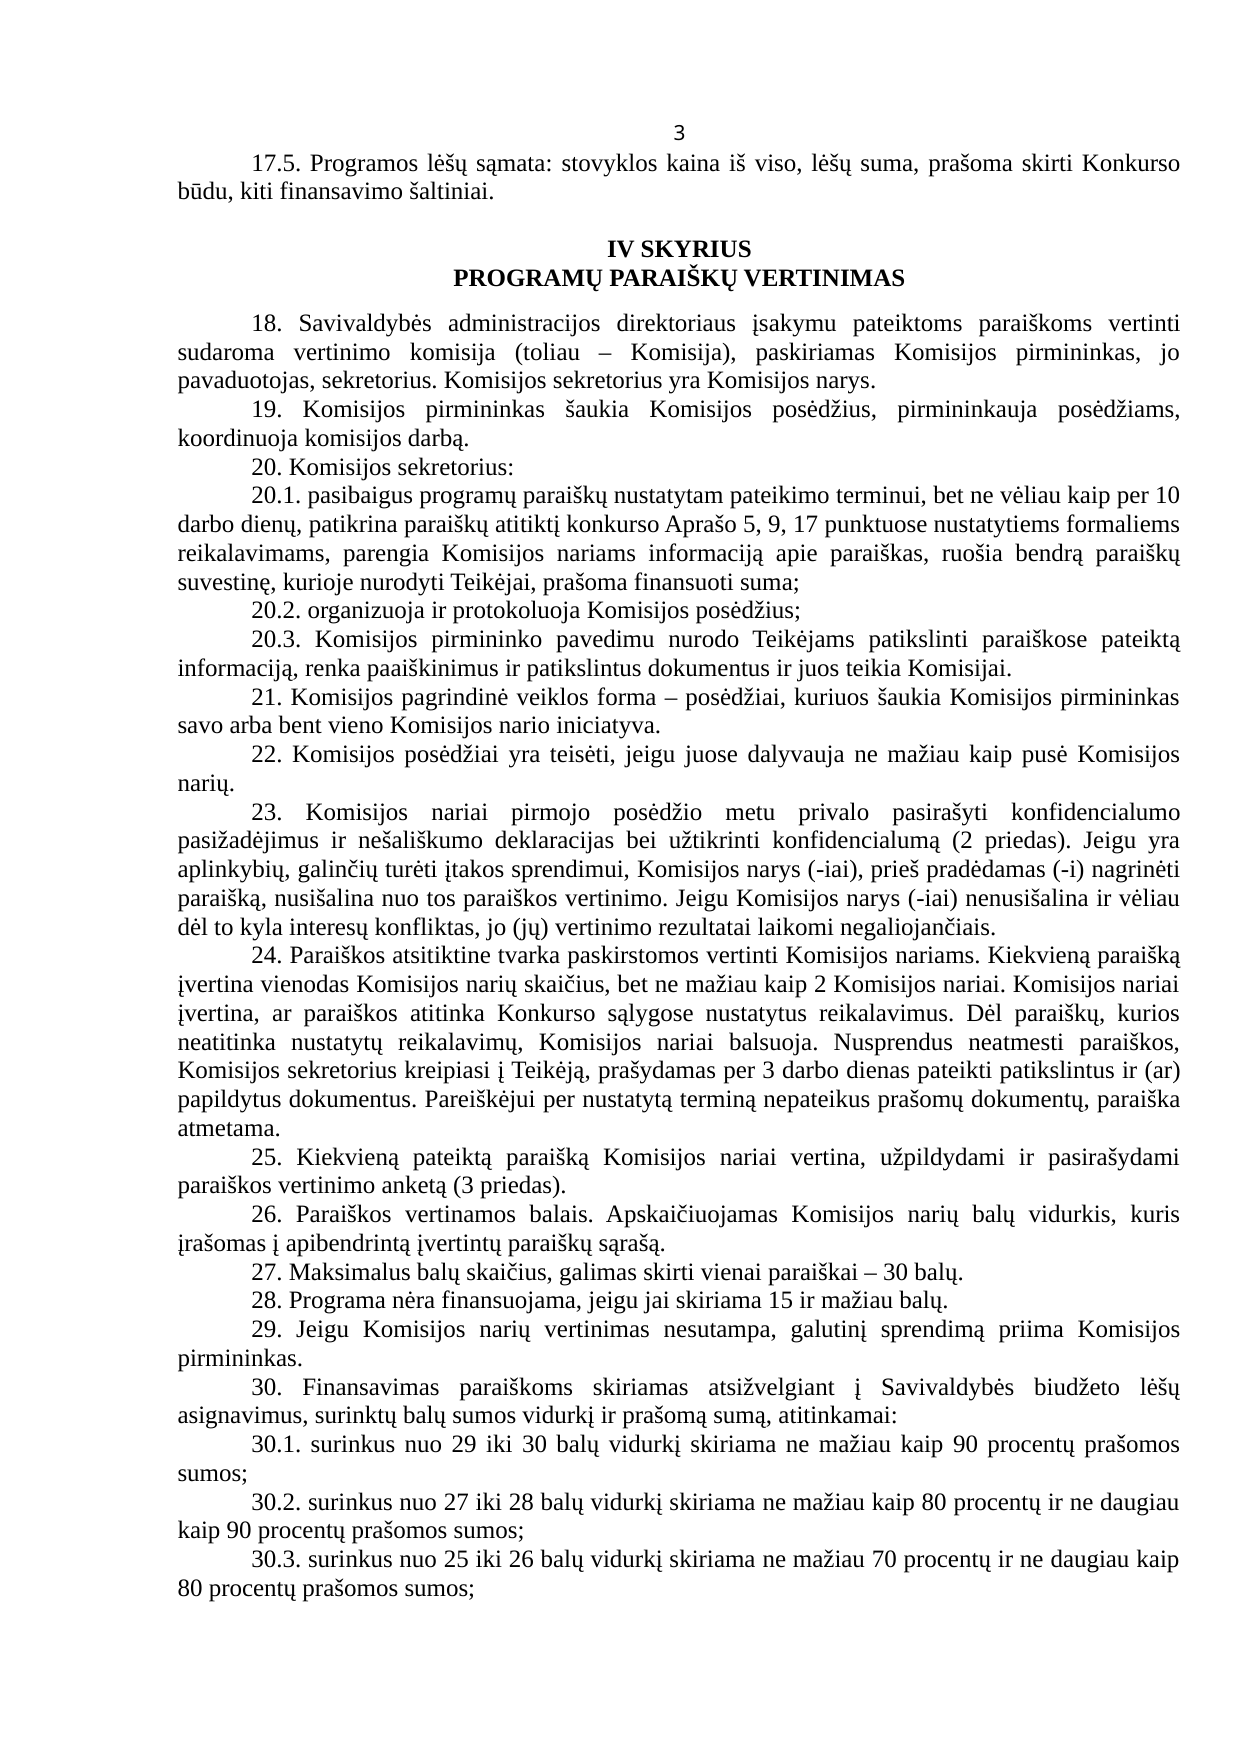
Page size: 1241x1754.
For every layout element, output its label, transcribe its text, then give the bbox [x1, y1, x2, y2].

text 28. Programa nėra finansuojama, jeigu jai skiriama 15 ir mažiau balų. [177, 1286, 1181, 1314]
text 20. Komisijos sekretorius: [177, 452, 1181, 481]
text 19. Komisijos pirmininkas šaukia Komisijos posėdžius, pirmininkauja posėdžiams, koordinuoja komisijos darbą. [177, 394, 1181, 452]
text 20.1. pasibaigus programų paraiškų nustatytam pateikimo terminui, bet ne vėliau kaip per 10 darbo dienų, patikrina paraiškų atitiktį konkurso Aprašo 5, 9, 17 punktuose nustatytiems formaliems reikalavimams, parengia Komisijos nariams informaciją apie paraiškas, ruošia bendrą paraiškų suvestinę, kurioje nurodyti Teikėjai, prašoma finansuoti suma; [177, 481, 1181, 596]
text 30.3. surinkus nuo 25 iki 26 balų vidurkį skiriama ne mažiau 70 procentų ir ne daugiau kaip 80 procentų prašomos sumos; [177, 1544, 1181, 1602]
text 21. Komisijos pagrindinė veiklos forma – posėdžiai, kuriuos šaukia Komisijos pirmininkas savo arba bent vieno Komisijos nario iniciatyva. [177, 682, 1181, 739]
text 30. Finansavimas paraiškoms skiriamas atsižvelgiant į Savivaldybės biudžeto lėšų asignavimus, surinktų balų sumos vidurkį ir prašomą sumą, atitinkamai: [177, 1372, 1181, 1429]
text 24. Paraiškos atsitiktine tvarka paskirstomos vertinti Komisijos nariams. Kiekvieną paraišką įvertina vienodas Komisijos narių skaičius, bet ne mažiau kaip 2 Komisijos nariai. Komisijos nariai įvertina, ar paraiškos atitinka Konkurso sąlygose nustatytus reikalavimus. Dėl paraiškų, kurios neatitinka nustatytų reikalavimų, Komisijos nariai balsuoja. Nusprendus neatmesti paraiškos, Komisijos sekretorius kreipiasi į Teikėją, prašydamas per 3 darbo dienas pateikti patikslintus ir (ar) papildytus dokumentus. Pareiškėjui per nustatytą terminą nepateikus prašomų dokumentų, paraiška atmetama. [177, 941, 1181, 1142]
text IV SKYRIUS [177, 234, 1181, 263]
text 20.3. Komisijos pirmininko pavedimu nurodo Teikėjams patikslinti paraiškose pateiktą informaciją, renka paaiškinimus ir patikslintus dokumentus ir juos teikia Komisijai. [177, 624, 1181, 682]
text 26. Paraiškos vertinamos balais. Apskaičiuojamas Komisijos narių balų vidurkis, kuris įrašomas į apibendrintą įvertintų paraiškų sąrašą. [177, 1199, 1181, 1257]
text 25. Kiekvieną pateiktą paraišką Komisijos nariai vertina, užpildydami ir pasirašydami paraiškos vertinimo anketą (3 priedas). [177, 1142, 1181, 1199]
text 22. Komisijos posėdžiai yra teisėti, jeigu juose dalyvauja ne mažiau kaip pusė Komisijos narių. [177, 739, 1181, 797]
text 18. Savivaldybės administracijos direktoriaus įsakymu pateiktoms paraiškoms vertinti sudaroma vertinimo komisija (toliau – Komisija), paskiriamas Komisijos pirmininkas, jo pavaduotojas, sekretorius. Komisijos sekretorius yra Komisijos narys. [177, 308, 1181, 394]
text 27. Maksimalus balų skaičius, galimas skirti vienai paraiškai – 30 balų. [177, 1257, 1181, 1286]
text 20.2. organizuoja ir protokoluoja Komisijos posėdžius; [177, 596, 1181, 624]
text 29. Jeigu Komisijos narių vertinimas nesutampa, galutinį sprendimą priima Komisijos pirmininkas. [177, 1314, 1181, 1372]
text 30.2. surinkus nuo 27 iki 28 balų vidurkį skiriama ne mažiau kaip 80 procentų ir ne daugiau kaip 90 procentų prašomos sumos; [177, 1487, 1181, 1544]
text PROGRAMŲ PARAIŠKŲ VERTINIMAS [177, 263, 1181, 291]
text 30.1. surinkus nuo 29 iki 30 balų vidurkį skiriama ne mažiau kaip 90 procentų prašomos sumos; [177, 1429, 1181, 1487]
text 23. Komisijos nariai pirmojo posėdžio metu privalo pasirašyti konfidencialumo pasižadėjimus ir nešališkumo deklaracijas bei užtikrinti konfidencialumą (2 priedas). Jeigu yra aplinkybių, galinčių turėti įtakos sprendimui, Komisijos narys (-iai), prieš pradėdamas (-i) nagrinėti paraišką, nusišalina nuo tos paraiškos vertinimo. Jeigu Komisijos narys (-iai) nenusišalina ir vėliau dėl to kyla interesų konfliktas, jo (jų) vertinimo rezultatai laikomi negaliojančiais. [177, 797, 1181, 941]
text 17.5. Programos lėšų sąmata: stovyklos kaina iš viso, lėšų suma, prašoma skirti Konkurso būdu, kiti finansavimo šaltiniai. [177, 148, 1181, 205]
